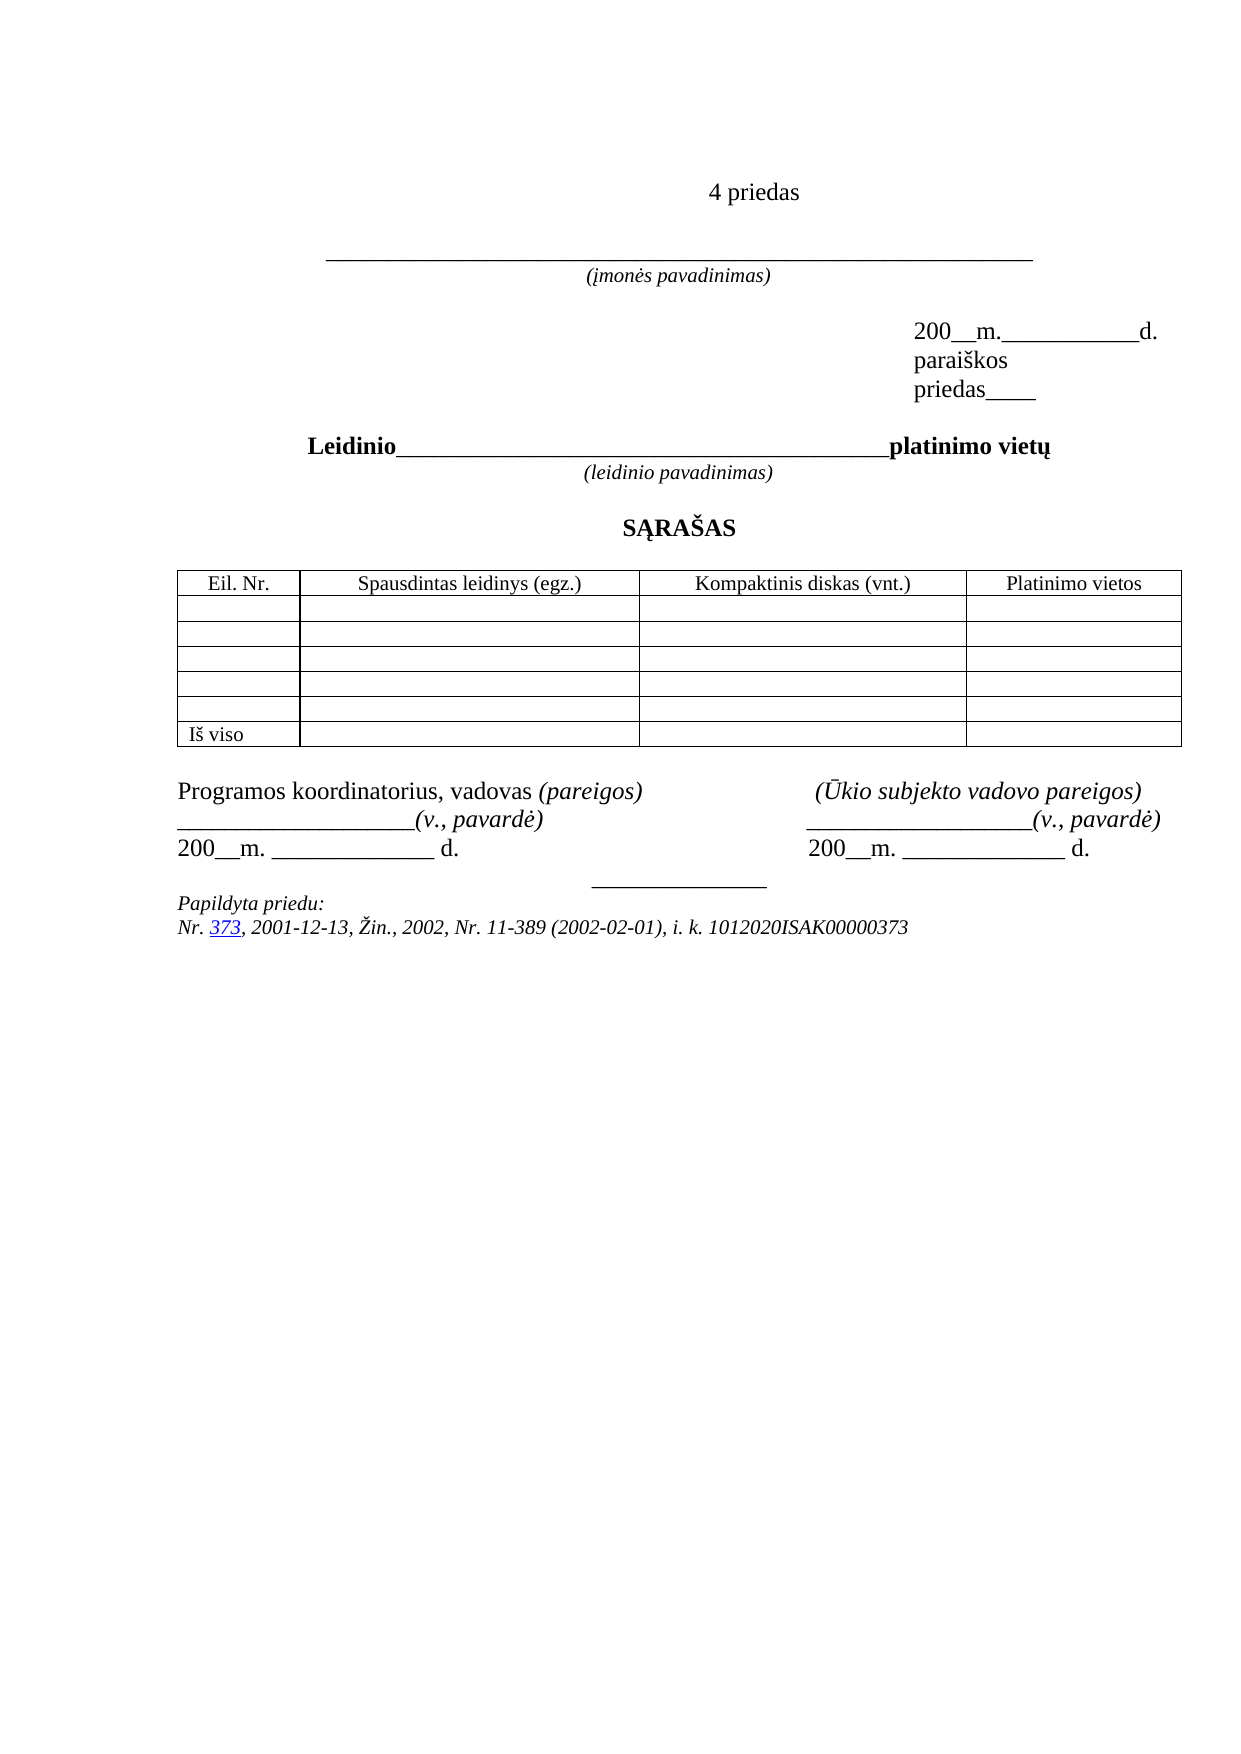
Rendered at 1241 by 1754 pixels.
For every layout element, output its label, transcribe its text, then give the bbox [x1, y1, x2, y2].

table_cell [967, 596, 1181, 621]
table_cell [178, 697, 299, 721]
table_cell [640, 722, 966, 746]
table_cell Iš viso [178, 722, 299, 746]
text 200__m.___________d. [177, 316, 1181, 345]
table_cell [301, 672, 639, 696]
table_cell [178, 672, 299, 696]
text (leidinio pavadinimas) [177, 460, 1181, 484]
text (įmonės pavadinimas) [177, 263, 1181, 287]
table_cell [301, 622, 639, 646]
text Nr. 373, 2001-12-13, Žin., 2002, Nr. 11-389 (2002-02-01), i. k. 1012020ISAK00000373 [177, 915, 1181, 939]
table_cell [301, 722, 639, 746]
table_cell [301, 596, 639, 621]
table_cell [640, 697, 966, 721]
table_cell [178, 647, 299, 671]
text paraiškos [177, 345, 1181, 374]
table_cell [640, 647, 966, 671]
text Leidinio platinimo vietų [177, 431, 1181, 460]
text SĄRAŠAS [177, 513, 1181, 542]
text 4 priedas [177, 177, 1181, 206]
text priedas____ [177, 374, 1181, 402]
table_cell [301, 647, 639, 671]
text ______________ [177, 862, 1181, 891]
text 200__m. _____________ d. 200__m. _____________ d. [177, 833, 1181, 862]
table_cell [967, 647, 1181, 671]
table_cell [967, 672, 1181, 696]
table_header Spausdintas leidinys (egz.) [301, 571, 639, 595]
table_cell [178, 622, 299, 646]
table_cell [640, 672, 966, 696]
table_cell [640, 596, 966, 621]
table_cell [967, 622, 1181, 646]
table_header Eil. Nr. [178, 571, 299, 595]
table_header Kompaktinis diskas (vnt.) [640, 571, 966, 595]
table_cell [301, 697, 639, 721]
text Papildyta priedu: [177, 891, 1181, 915]
table_header Platinimo vietos [967, 571, 1181, 595]
table_cell [967, 722, 1181, 746]
text (v., pavardė) (v., pavardė) [177, 804, 1181, 833]
table_cell [178, 596, 299, 621]
table_cell [640, 622, 966, 646]
text Programos koordinatorius, vadovas (pareigos) (Ūkio subjekto vadovo pareigos) [177, 776, 1181, 804]
table_cell [967, 697, 1181, 721]
